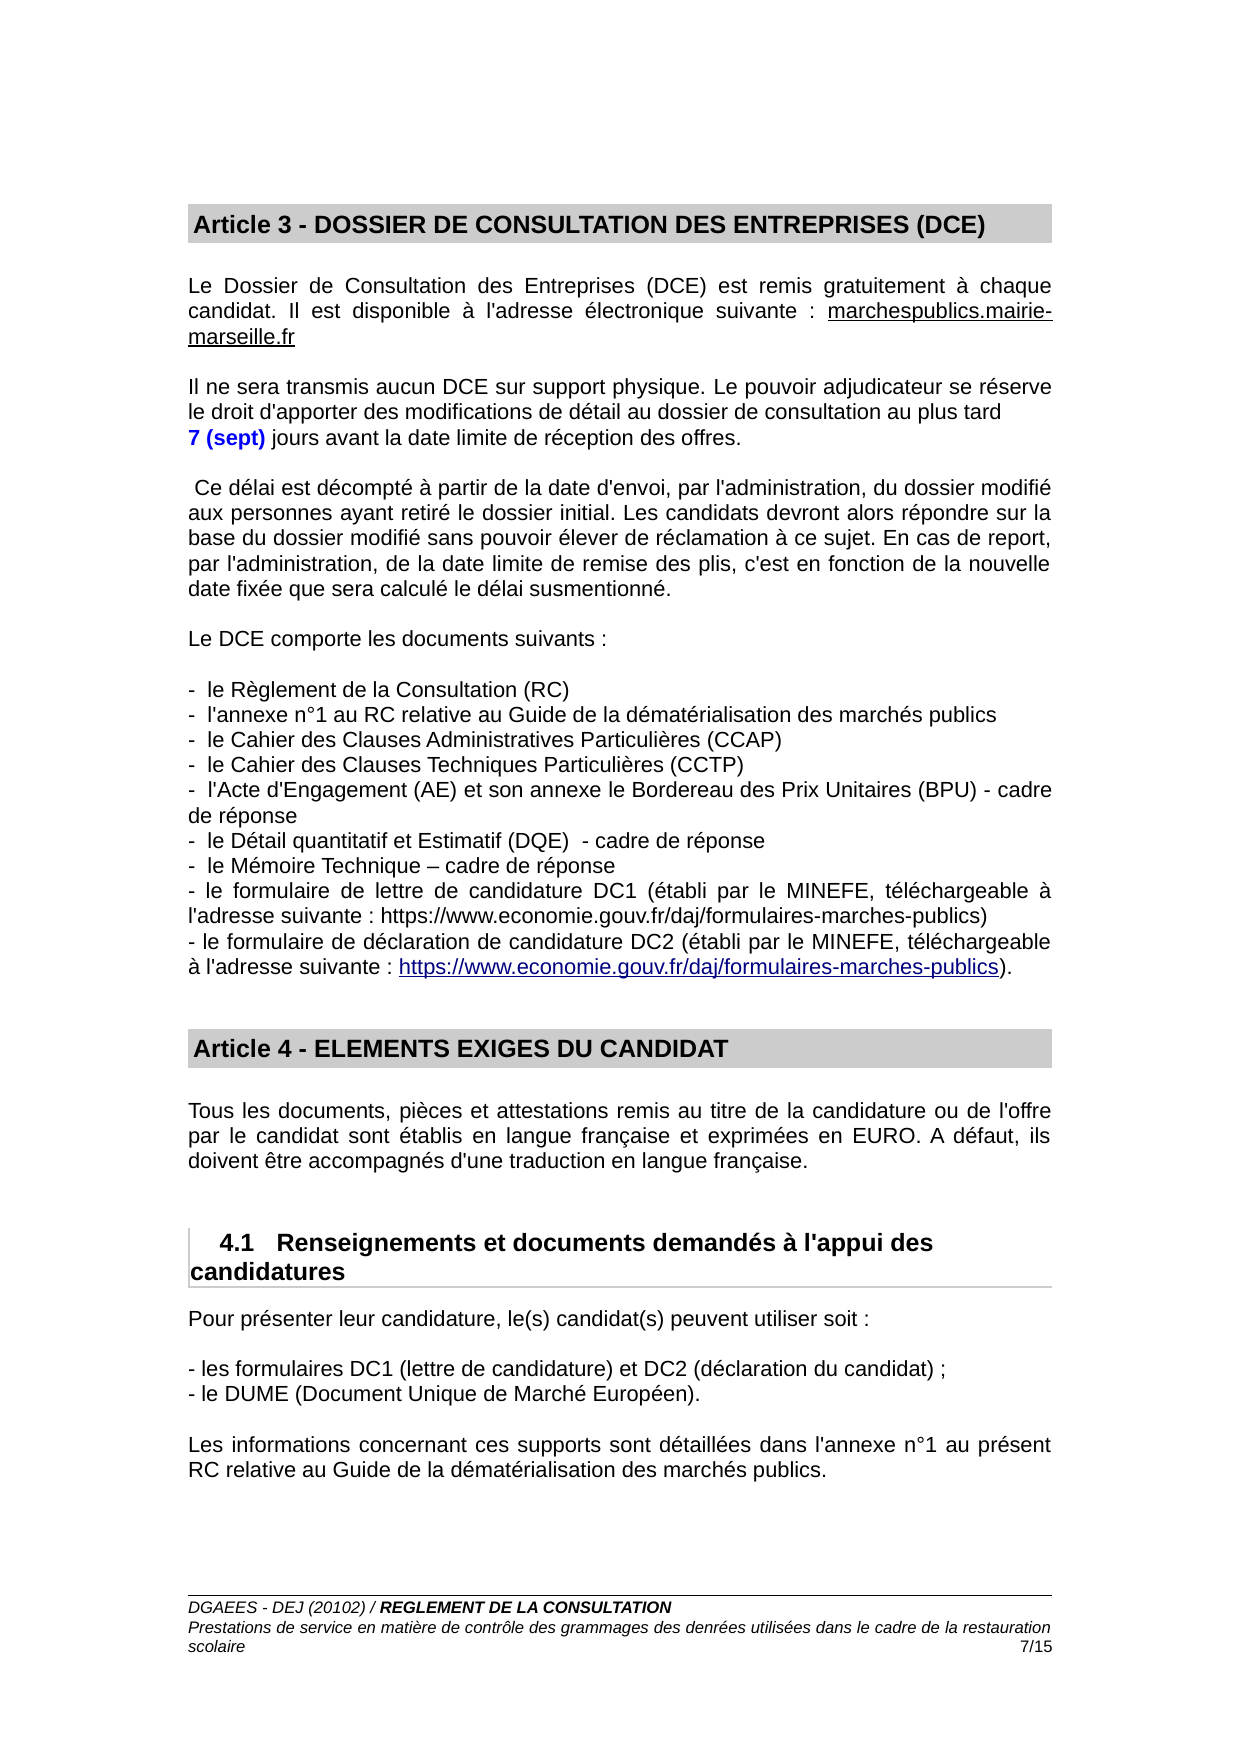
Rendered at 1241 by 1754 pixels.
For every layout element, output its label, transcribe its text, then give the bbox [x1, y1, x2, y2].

subtitle ELEMENTS EXIGES DU CANDIDAT [190, 1032, 1050, 1066]
text - le DUME (Document Unique de Marché Européen). [188, 1381, 1052, 1406]
text - les formulaires DC1 (lettre de candidature) et DC2 (déclaration du candidat) ; [188, 1356, 1052, 1381]
subtitle Renseignements et documents demandés à l'appui des candidatures [190, 1228, 1052, 1286]
text Le DCE comporte les documents suivants : [188, 626, 1052, 651]
text - le Cahier des Clauses Administratives Particulières (CCAP) [188, 727, 1052, 752]
text - l'annexe n°1 au RC relative au Guide de la dématérialisation des marchés publics [188, 702, 1052, 727]
text - le Mémoire Technique – cadre de réponse [188, 853, 1052, 878]
text Pour présenter leur candidature, le(s) candidat(s) peuvent utiliser soit : [188, 1306, 1052, 1331]
text Il ne sera transmis aucun DCE sur support physique. Le pouvoir adjudicateur se réserve le droit d'apporter des modifications de détail au dossier de consultation au plus tard [188, 374, 1052, 424]
text 7 (sept) jours avant la date limite de réception des offres. [188, 424, 1052, 449]
subtitle DOSSIER DE CONSULTATION DES ENTREPRISES (DCE) [190, 207, 1050, 241]
text Le Dossier de Consultation des Entreprises (DCE) est remis gratuitement à chaque candidat. Il est disponible à l'adresse électronique suivante : marchespublics.mairie-marseille.fr [188, 273, 1052, 349]
text - le formulaire de lettre de candidature DC1 (établi par le MINEFE, téléchargeable à l'adresse suivante : https://www.economie.gouv.fr/daj/formulaires-marches-publics) [188, 878, 1052, 928]
text - le formulaire de déclaration de candidature DC2 (établi par le MINEFE, téléchargeable à l'adresse suivante : https://www.economie.gouv.fr/daj/formulaires-marches-publics). [188, 928, 1052, 979]
text - le Cahier des Clauses Techniques Particulières (CCTP) [188, 752, 1052, 777]
text Tous les documents, pièces et attestations remis au titre de la candidature ou de l'offre par le candidat sont établis en langue française et exprimées en EURO. A défaut, ils doivent être accompagnés d'une traduction en langue française. [188, 1098, 1052, 1173]
text - le Détail quantitatif et Estimatif (DQE) - cadre de réponse [188, 828, 1052, 853]
text Les informations concernant ces supports sont détaillées dans l'annexe n°1 au présent RC relative au Guide de la dématérialisation des marchés publics. [188, 1432, 1052, 1482]
text Ce délai est décompté à partir de la date d'envoi, par l'administration, du dossier modifié aux personnes ayant retiré le dossier initial. Les candidats devront alors répondre sur la base du dossier modifié sans pouvoir élever de réclamation à ce sujet. En cas de report, par l'administration, de la date limite de remise des plis, c'est en fonction de la nouvelle date fixée que sera calculé le délai susmentionné. [188, 475, 1052, 601]
text - l'Acte d'Engagement (AE) et son annexe le Bordereau des Prix Unitaires (BPU) - cadre de réponse [188, 777, 1052, 828]
text - le Règlement de la Consultation (RC) [188, 676, 1052, 702]
